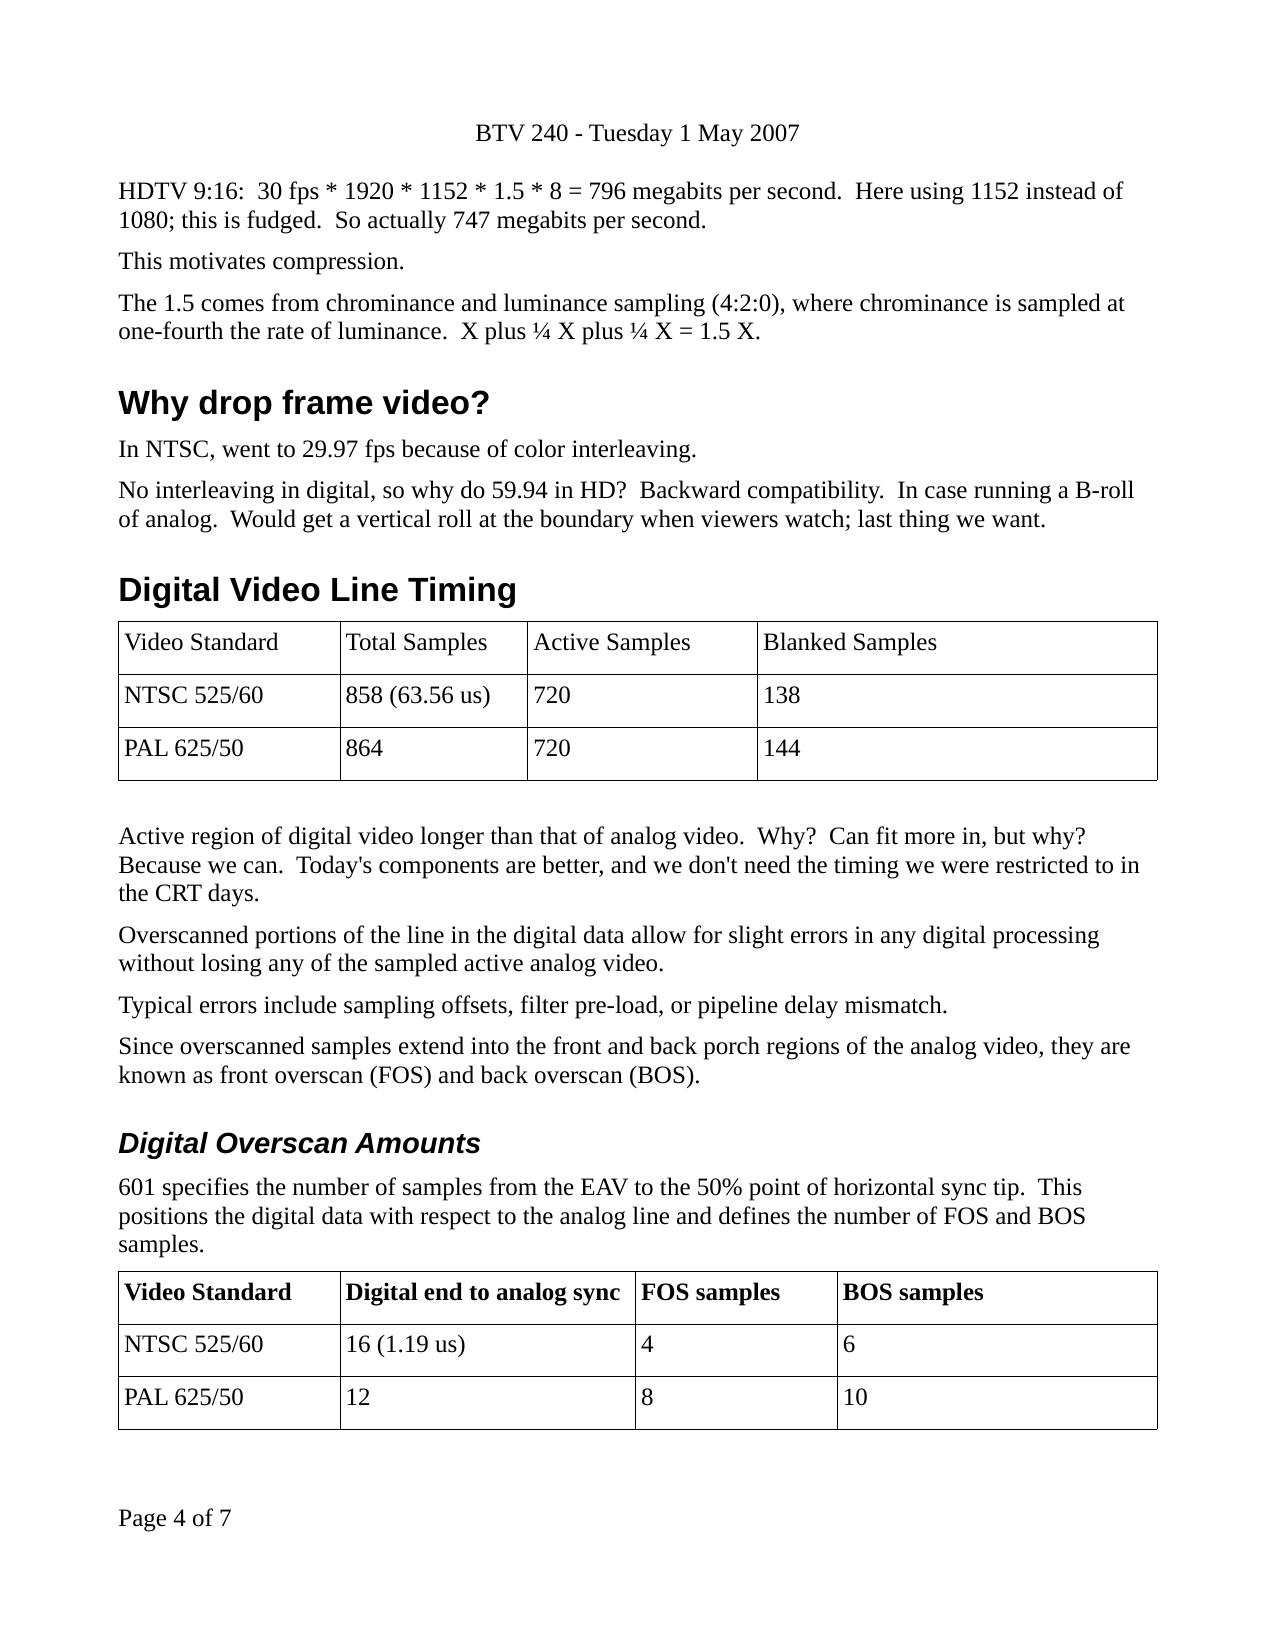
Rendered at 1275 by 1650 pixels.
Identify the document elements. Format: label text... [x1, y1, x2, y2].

table_header FOS samples [636, 1272, 837, 1323]
table_cell 4 [636, 1325, 837, 1376]
text The 1.5 comes from chrominance and luminance sampling (4:2:0), where chrominance is sampled at one-fourth the rate of luminance. X plus ¼ X plus ¼ X = 1.5 X. [118, 288, 1157, 345]
table_cell NTSC 525/60 [119, 675, 340, 727]
table_cell 864 [341, 728, 527, 779]
table_header Video Standard [119, 1272, 340, 1323]
table_cell 720 [528, 675, 757, 727]
table_header Video Standard [119, 622, 340, 674]
table_cell NTSC 525/60 [119, 1325, 340, 1376]
table_header BOS samples [838, 1272, 1157, 1323]
table_cell 720 [528, 728, 757, 779]
subtitle Why drop frame video? [118, 383, 1157, 421]
table_cell 12 [341, 1377, 635, 1429]
table_cell 6 [838, 1325, 1157, 1376]
table_cell 144 [758, 728, 1157, 779]
table_header Active Samples [528, 622, 757, 674]
table_header Digital end to analog sync [341, 1272, 635, 1323]
subtitle Digital Video Line Timing [118, 570, 1157, 609]
subtitle Digital Overscan Amounts [118, 1126, 1157, 1159]
text Overscanned portions of the line in the digital data allow for slight errors in any digital processing without losing any of the sampled active analog video. [118, 920, 1157, 977]
table_cell 10 [838, 1377, 1157, 1429]
text No interleaving in digital, so why do 59.94 in HD? Backward compatibility. In case running a B-roll of analog. Would get a vertical roll at the boundary when viewers watch; last thing we want. [118, 475, 1157, 532]
table_cell PAL 625/50 [119, 728, 340, 779]
text This motivates compression. [118, 246, 1157, 275]
table_cell PAL 625/50 [119, 1377, 340, 1429]
text HDTV 9:16: 30 fps * 1920 * 1152 * 1.5 * 8 = 796 megabits per second. Here using 1152 instead of 1080; this is fudged. So actually 747 megabits per second. [118, 176, 1157, 234]
table_cell 16 (1.19 us) [341, 1325, 635, 1376]
text Typical errors include sampling offsets, filter pre-load, or pipeline delay mismatch. [118, 990, 1157, 1018]
table_cell 138 [758, 675, 1157, 727]
table_cell 858 (63.56 us) [341, 675, 527, 727]
text Active region of digital video longer than that of analog video. Why? Can fit more in, but why? Because we can. Today's components are better, and we don't need the timing we were restricted to in the CRT days. [118, 821, 1157, 907]
text In NTSC, went to 29.97 fps because of color interleaving. [118, 434, 1157, 462]
table_header Total Samples [341, 622, 527, 674]
table_header Blanked Samples [758, 622, 1157, 674]
text 601 specifies the number of samples from the EAV to the 50% point of horizontal sync tip. This positions the digital data with respect to the analog line and defines the number of FOS and BOS samples. [118, 1172, 1157, 1258]
text Since overscanned samples extend into the front and back porch regions of the analog video, they are known as front overscan (FOS) and back overscan (BOS). [118, 1031, 1157, 1088]
table_cell 8 [636, 1377, 837, 1429]
